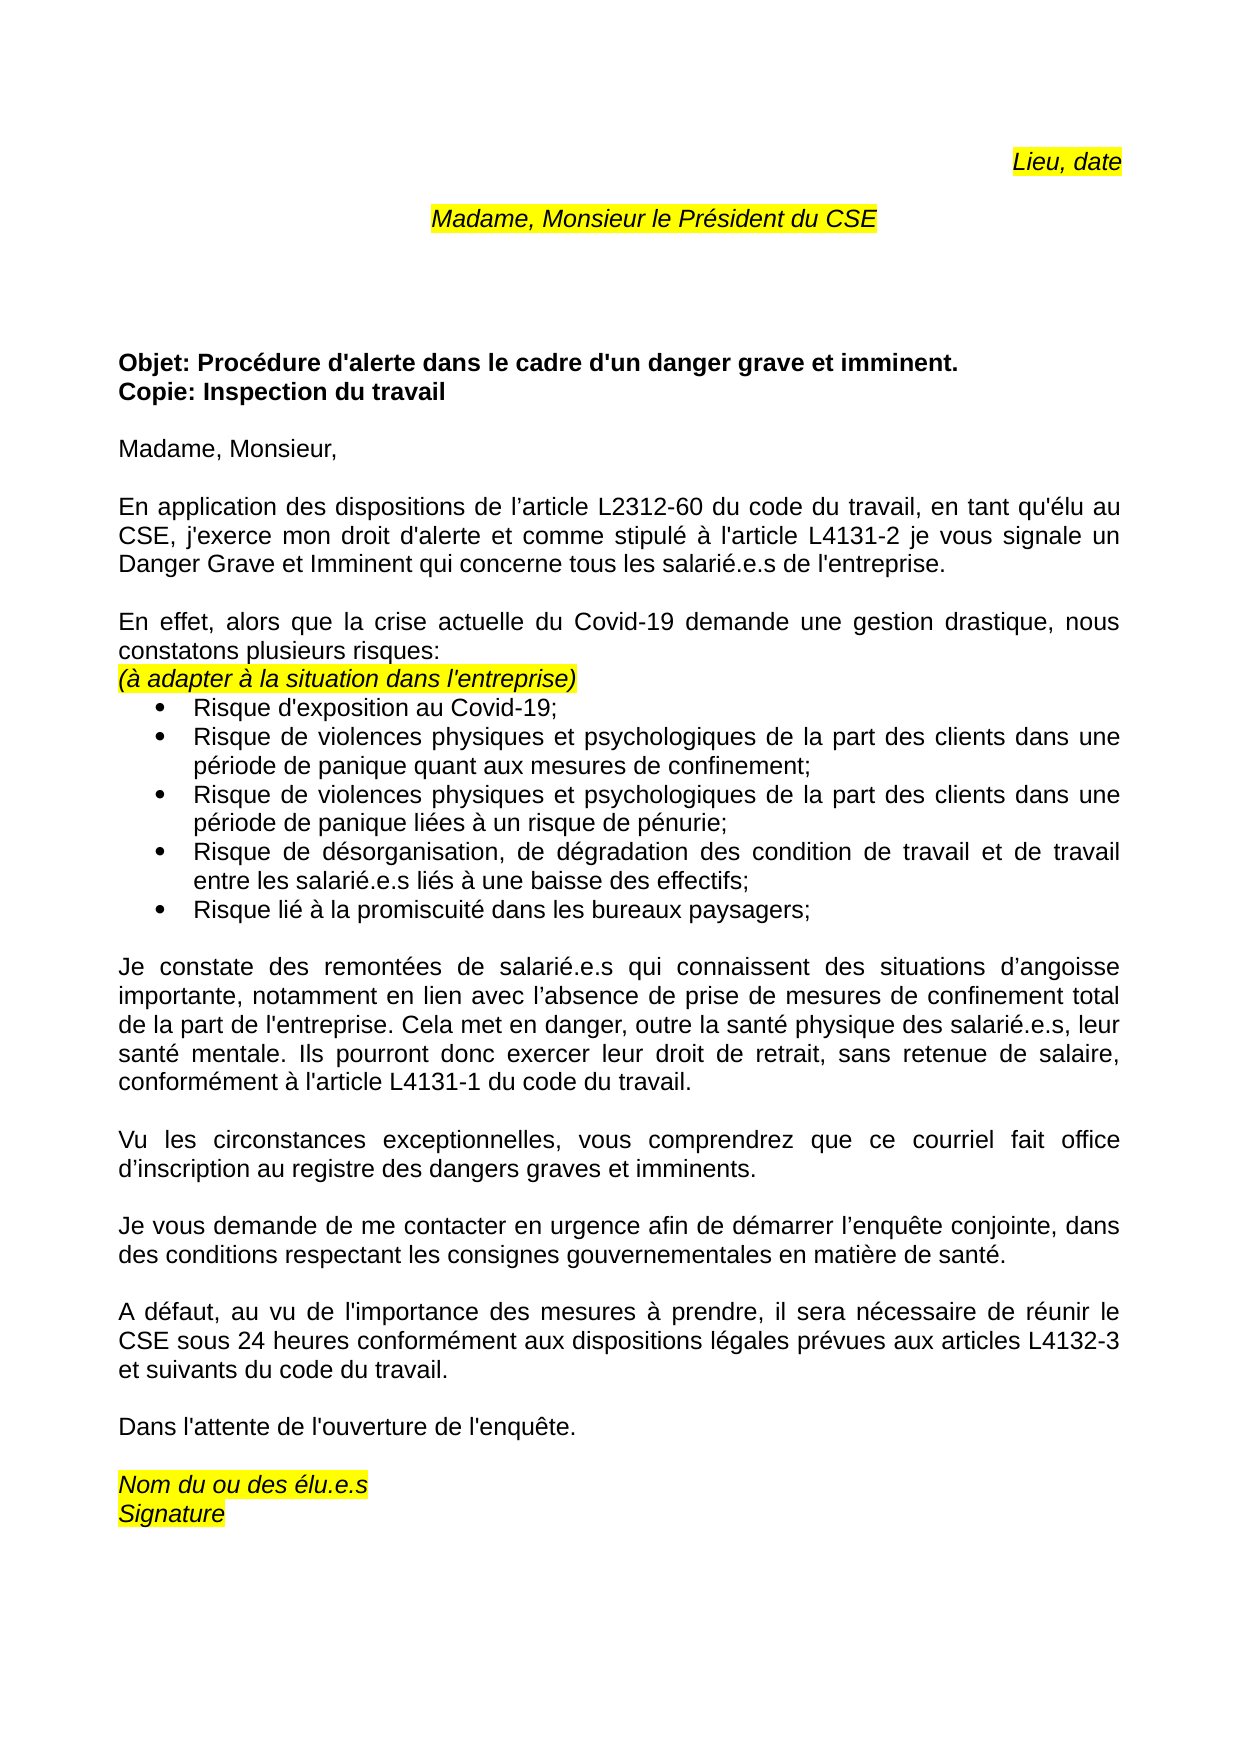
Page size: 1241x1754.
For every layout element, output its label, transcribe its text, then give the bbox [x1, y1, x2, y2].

list Risque de violences physiques et psychologiques de la part des clients dans une période de panique liées à un risque de pénurie; [156, 779, 1122, 837]
text A défaut, au vu de l'importance des mesures à prendre, il sera nécessaire de réunir le CSE sous 24 heures conformément aux dispositions légales prévues aux articles L4132-3 et suivants du code du travail. [118, 1297, 1122, 1384]
text Objet: Procédure d'alerte dans le cadre d'un danger grave et imminent. [118, 348, 1122, 377]
text Je constate des remontées de salarié.e.s qui connaissent des situations d’angoisse importante, notamment en lien avec l’absence de prise de mesures de confinement total de la part de l'entreprise. Cela met en danger, outre la santé physique des salarié.e.s, leur santé mentale. Ils pourront donc exercer leur droit de retrait, sans retenue de salaire, conformément à l'article L4131-1 du code du travail. [118, 952, 1122, 1096]
text Je vous demande de me contacter en urgence afin de démarrer l’enquête conjointe, dans des conditions respectant les consignes gouvernementales en matière de santé. [118, 1211, 1122, 1269]
text En effet, alors que la crise actuelle du Covid-19 demande une gestion drastique, nous constatons plusieurs risques: [118, 607, 1122, 664]
text Madame, Monsieur, [118, 434, 1122, 463]
text Madame, Monsieur le Président du CSE [431, 204, 1122, 233]
text Vu les circonstances exceptionnelles, vous comprendrez que ce courriel fait office d’inscription au registre des dangers graves et imminents. [118, 1125, 1122, 1182]
list Risque de violences physiques et psychologiques de la part des clients dans une période de panique quant aux mesures de confinement; [156, 722, 1122, 779]
list Risque d'exposition au Covid-19; [156, 693, 1122, 722]
text En application des dispositions de l’article L2312-60 du code du travail, en tant qu'élu au CSE, j'exerce mon droit d'alerte et comme stipulé à l'article L4131-2 je vous signale un Danger Grave et Imminent qui concerne tous les salarié.e.s de l'entreprise. [118, 492, 1122, 578]
list Risque lié à la promiscuité dans les bureaux paysagers; [156, 895, 1122, 924]
text Dans l'attente de l'ouverture de l'enquête. [118, 1412, 1122, 1441]
list Risque de désorganisation, de dégradation des condition de travail et de travail entre les salarié.e.s liés à une baisse des effectifs; [156, 837, 1122, 895]
text Lieu, date [118, 147, 1122, 176]
text Copie: Inspection du travail [118, 377, 1122, 406]
text (à adapter à la situation dans l'entreprise) [118, 664, 1122, 693]
text Nom du ou des élu.e.s Signature [118, 1470, 1122, 1527]
